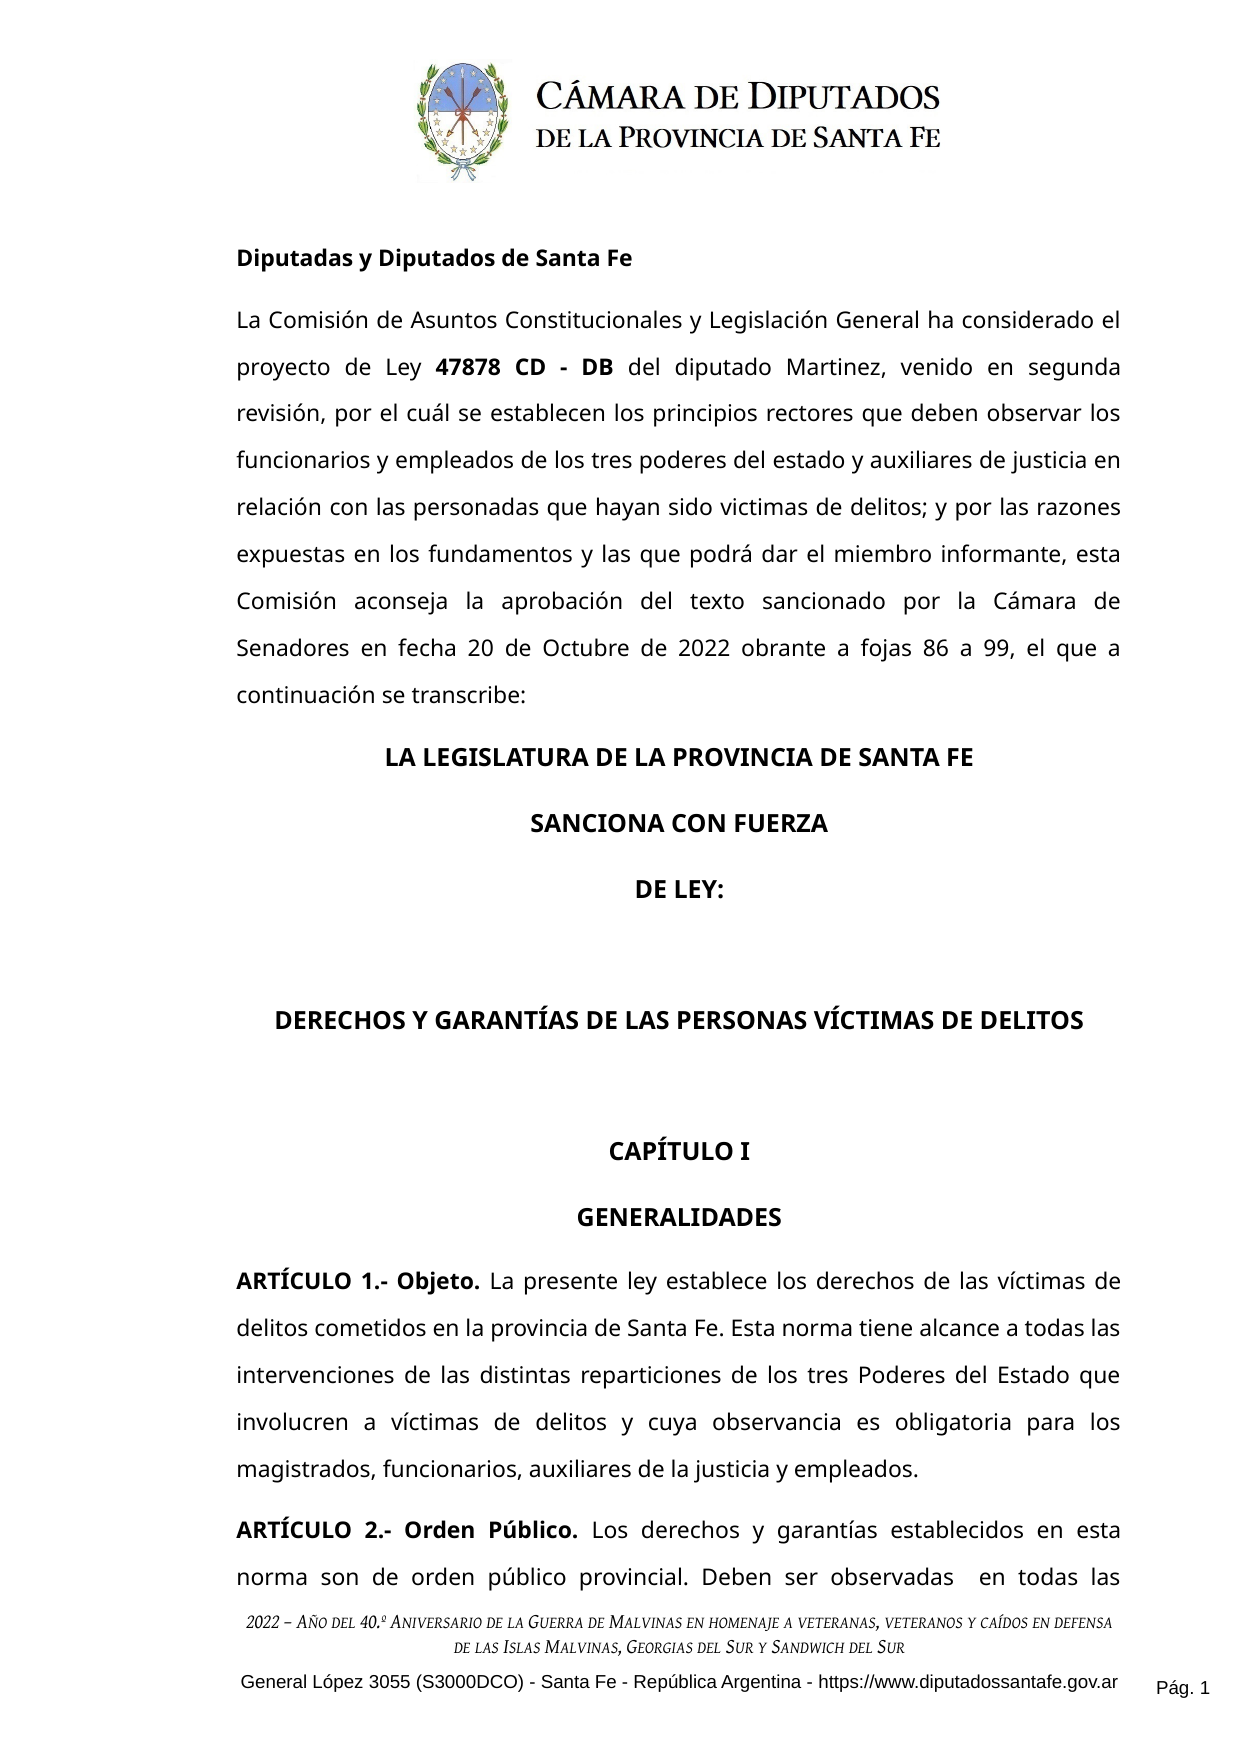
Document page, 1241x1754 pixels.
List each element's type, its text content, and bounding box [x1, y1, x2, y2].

text ARTÍCULO 2.- Orden Público. Los derechos y garantías establecidos en esta norma son de orden público provincial. Deben ser observadas en todas las [236, 1514, 1122, 1592]
text ARTÍCULO 1.- Objeto. La presente ley establece los derechos de las víctimas de delitos cometidos en la provincia de Santa Fe. Esta norma tiene alcance a todas las intervenciones de las distintas reparticiones de los tres Poderes del Estado que involucren a víctimas de delitos y cuya observancia es obligatoria para los magistrados, funcionarios, auxiliares de la justicia y empleados. [236, 1265, 1122, 1484]
text LA LEGISLATURA DE LA PROVINCIA DE SANTA FE [236, 740, 1122, 774]
picture [413, 59, 945, 183]
text La Comisión de Asuntos Constitucionales y Legislación General ha considerado el proyecto de Ley 47878 CD - DB del diputado Martinez, venido en segunda revisión, por el cuál se establecen los principios rectores que deben observar los funcionarios y empleados de los tres poderes del estado y auxiliares de justicia en relación con las personadas que hayan sido victimas de delitos; y por las razones expuestas en los fundamentos y las que podrá dar el miembro informante, esta Comisión aconseja la aprobación del texto sancionado por la Cámara de Senadores en fecha 20 de Octubre de 2022 obrante a fojas 86 a 99, el que a continuación se transcribe: [236, 304, 1122, 710]
text GENERALIDADES [236, 1199, 1122, 1233]
text SANCIONA CON FUERZA [236, 806, 1122, 840]
text DERECHOS Y GARANTÍAS DE LAS PERSONAS VÍCTIMAS DE DELITOS [236, 1003, 1122, 1037]
text CAPÍTULO I [236, 1134, 1122, 1168]
text DE LEY: [236, 871, 1122, 905]
text Diputadas y Diputados de Santa Fe [236, 242, 1122, 273]
